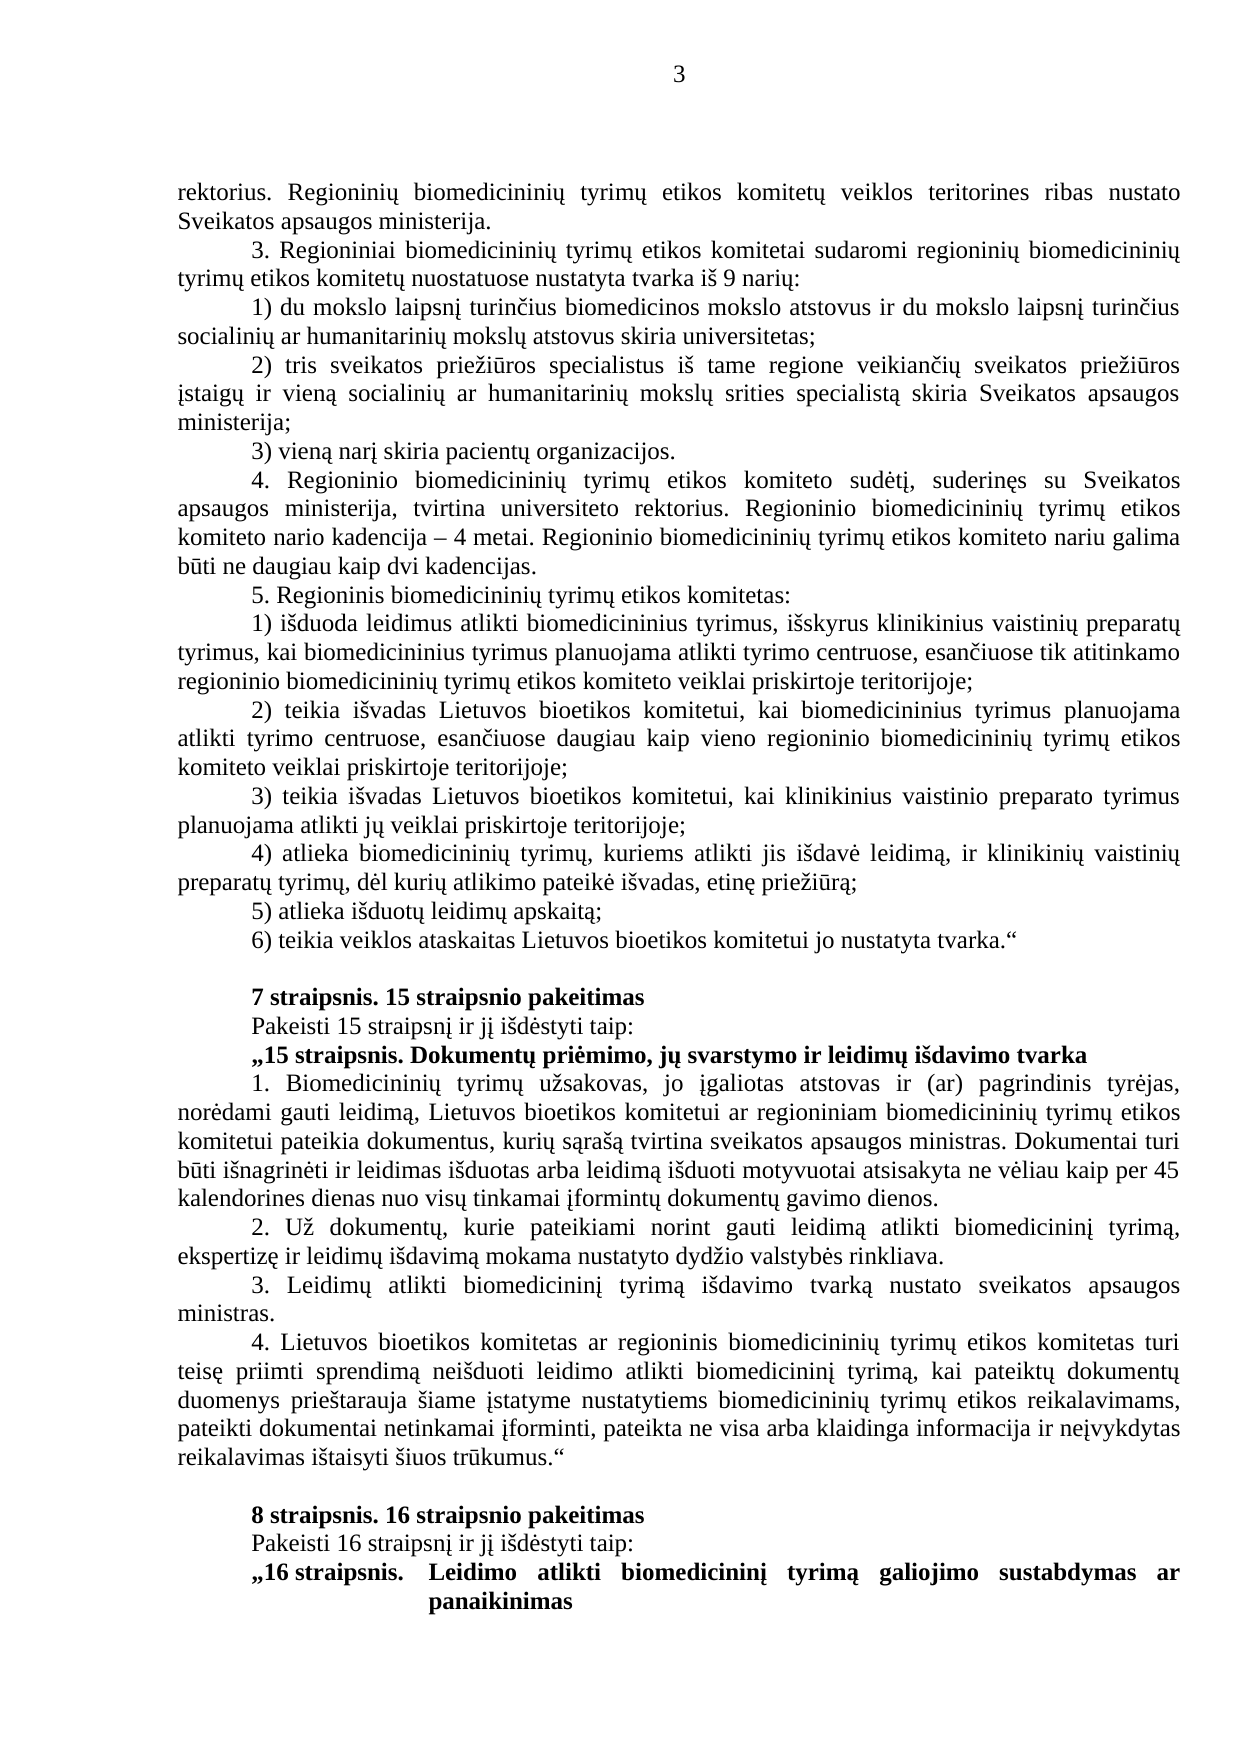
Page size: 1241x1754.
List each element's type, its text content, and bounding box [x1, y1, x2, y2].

text 3. Regioniniai biomedicininių tyrimų etikos komitetai sudaromi regioninių biomedicininių tyrimų etikos komitetų nuostatuose nustatyta tvarka iš 9 narių: [177, 235, 1181, 292]
text 1. Biomedicininių tyrimų užsakovas, jo įgaliotas atstovas ir (ar) pagrindinis tyrėjas, norėdami gauti leidimą, Lietuvos bioetikos komitetui ar regioniniam biomedicininių tyrimų etikos komitetui pateikia dokumentus, kurių sąrašą tvirtina sveikatos apsaugos ministras. Dokumentai turi būti išnagrinėti ir leidimas išduotas arba leidimą išduoti motyvuotai atsisakyta ne vėliau kaip per 45 kalendorines dienas nuo visų tinkamai įformintų dokumentų gavimo dienos. [177, 1068, 1181, 1212]
text 6) teikia veiklos ataskaitas Lietuvos bioetikos komitetui jo nustatyta tvarka.“ [177, 925, 1181, 953]
text rektorius. Regioninių biomedicininių tyrimų etikos komitetų veiklos teritorines ribas nustato Sveikatos apsaugos ministerija. [177, 177, 1181, 235]
text 3) vieną narį skiria pacientų organizacijos. [177, 436, 1181, 465]
text 4) atlieka biomedicininių tyrimų, kuriems atlikti jis išdavė leidimą, ir klinikinių vaistinių preparatų tyrimų, dėl kurių atlikimo pateikė išvadas, etinę priežiūrą; [177, 838, 1181, 896]
text 4. Lietuvos bioetikos komitetas ar regioninis biomedicininių tyrimų etikos komitetas turi teisę priimti sprendimą neišduoti leidimo atlikti biomedicininį tyrimą, kai pateiktų dokumentų duomenys prieštarauja šiame įstatyme nustatytiems biomedicininių tyrimų etikos reikalavimams, pateikti dokumentai netinkamai įforminti, pateikta ne visa arba klaidinga informacija ir neįvykdytas reikalavimas ištaisyti šiuos trūkumus.“ [177, 1327, 1181, 1471]
text 7 straipsnis. 15 straipsnio pakeitimas [177, 982, 1181, 1011]
text 5) atlieka išduotų leidimų apskaitą; [177, 896, 1181, 925]
text 3) teikia išvadas Lietuvos bioetikos komitetui, kai klinikinius vaistinio preparato tyrimus planuojama atlikti jų veiklai priskirtoje teritorijoje; [177, 781, 1181, 838]
text Pakeisti 16 straipsnį ir jį išdėstyti taip: [177, 1528, 1181, 1557]
text 4. Regioninio biomedicininių tyrimų etikos komiteto sudėtį, suderinęs su Sveikatos apsaugos ministerija, tvirtina universiteto rektorius. Regioninio biomedicininių tyrimų etikos komiteto nario kadencija – 4 metai. Regioninio biomedicininių tyrimų etikos komiteto nariu galima būti ne daugiau kaip dvi kadencijas. [177, 465, 1181, 580]
text 8 straipsnis. 16 straipsnio pakeitimas [177, 1500, 1181, 1528]
text 2) teikia išvadas Lietuvos bioetikos komitetui, kai biomedicininius tyrimus planuojama atlikti tyrimo centruose, esančiuose daugiau kaip vieno regioninio biomedicininių tyrimų etikos komiteto veiklai priskirtoje teritorijoje; [177, 695, 1181, 781]
text 3. Leidimų atlikti biomedicininį tyrimą išdavimo tvarką nustato sveikatos apsaugos ministras. [177, 1270, 1181, 1327]
text 1) du mokslo laipsnį turinčius biomedicinos mokslo atstovus ir du mokslo laipsnį turinčius socialinių ar humanitarinių mokslų atstovus skiria universitetas; [177, 292, 1181, 350]
text 2) tris sveikatos priežiūros specialistus iš tame regione veikiančių sveikatos priežiūros įstaigų ir vieną socialinių ar humanitarinių mokslų srities specialistą skiria Sveikatos apsaugos ministerija; [177, 350, 1181, 436]
text 1) išduoda leidimus atlikti biomedicininius tyrimus, išskyrus klinikinius vaistinių preparatų tyrimus, kai biomedicininius tyrimus planuojama atlikti tyrimo centruose, esančiuose tik atitinkamo regioninio biomedicininių tyrimų etikos komiteto veiklai priskirtoje teritorijoje; [177, 608, 1181, 695]
text 2. Už dokumentų, kurie pateikiami norint gauti leidimą atlikti biomedicininį tyrimą, ekspertizę ir leidimų išdavimą mokama nustatyto dydžio valstybės rinkliava. [177, 1212, 1181, 1270]
text 5. Regioninis biomedicininių tyrimų etikos komitetas: [177, 580, 1181, 608]
text „15 straipsnis. Dokumentų priėmimo, jų svarstymo ir leidimų išdavimo tvarka [177, 1040, 1181, 1068]
text „16 straipsnis. Leidimo atlikti biomedicininį tyrimą galiojimo sustabdymas ar panaikinimas [251, 1557, 1181, 1615]
text Pakeisti 15 straipsnį ir jį išdėstyti taip: [177, 1011, 1181, 1040]
